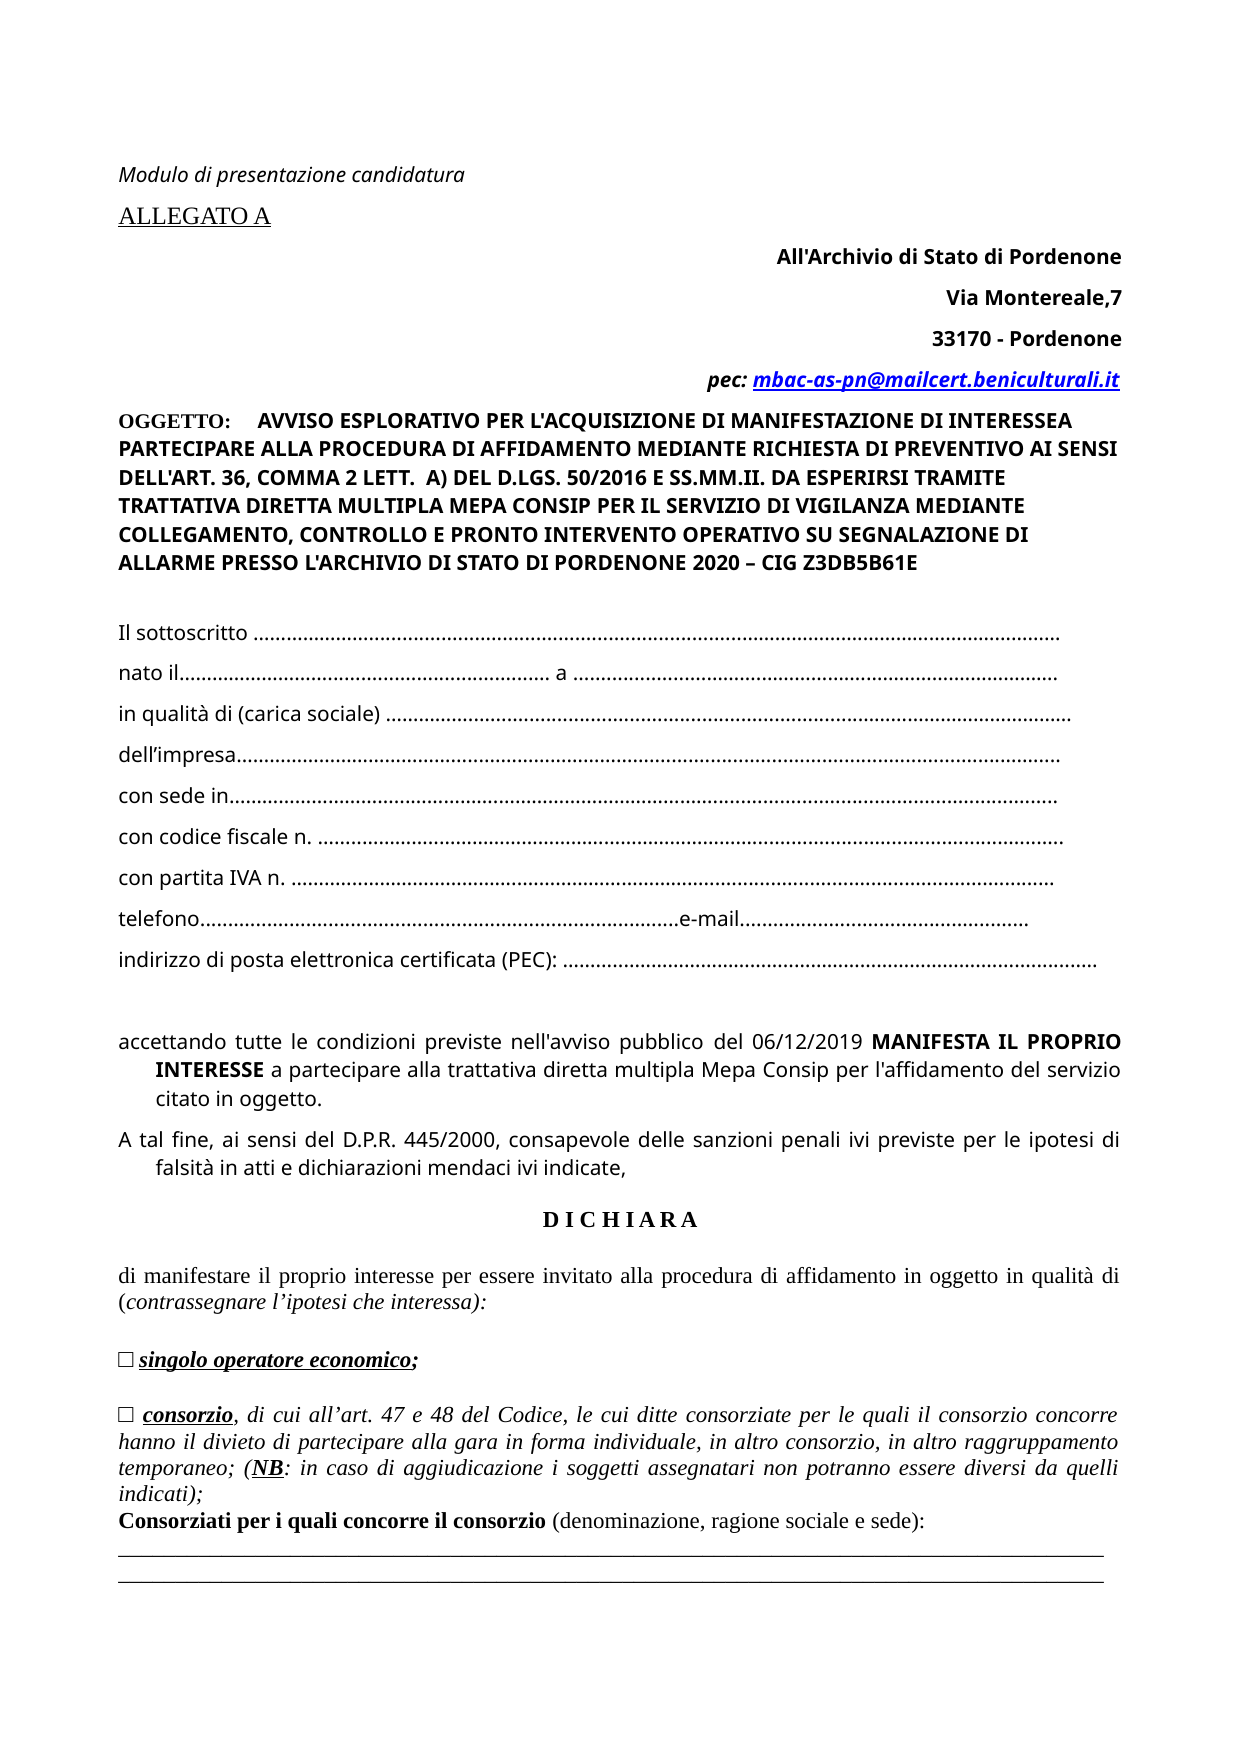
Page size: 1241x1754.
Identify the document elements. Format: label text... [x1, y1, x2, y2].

text con sede in…………………………...…………….………………………………….............................................................. [118, 781, 1122, 810]
text con partita IVA n. …….......………………………..……………………………............................................................... [118, 863, 1122, 892]
text telefono......................................................................................e-mail.................................................... [118, 904, 1122, 933]
text dell’impresa………………………………….........………………………...............................................................….….... [118, 740, 1122, 769]
text Il sottoscritto …………………...................................................................………………….……………………………… [118, 618, 1122, 646]
text A tal fine, ai sensi del D.P.R. 445/2000, consapevole delle sanzioni penali ivi previste per le ipotesi di falsità in atti e dichiarazioni mendaci ivi indicate, [118, 1125, 1122, 1182]
text All'Archivio di Stato di Pordenone [561, 242, 1122, 271]
subtitle D I C H I A R A [118, 1206, 1122, 1233]
text ALLEGATO A [118, 201, 1122, 230]
text in qualità di (carica sociale) ……………..….................................................................………………………………… [118, 699, 1122, 728]
text ______________________________________________________________________________________ [118, 1559, 1122, 1586]
text con codice fiscale n. ….....…………..…………………………………………………........................................................ [118, 822, 1122, 851]
text □ singolo operatore economico; [118, 1344, 1122, 1373]
text nato il………………………........................................ a ........................……….…………….……………….………………. [118, 658, 1122, 687]
text di manifestare il proprio interesse per essere invitato alla procedura di affidamento in oggetto in qualità di (contrassegnare l’ipotesi che interessa): [118, 1262, 1122, 1315]
text accettando tutte le condizioni previste nell'avviso pubblico del 06/12/2019 MANIFESTA IL PROPRIO INTERESSE a partecipare alla trattativa diretta multipla Mepa Consip per l'affidamento del servizio citato in oggetto. [118, 1027, 1122, 1112]
text 33170 - Pordenone [561, 324, 1122, 353]
subtitle Modulo di presentazione candidatura [118, 160, 1122, 188]
text pec: mbac-as-pn@mailcert.beniculturali.it [118, 365, 1122, 393]
text □ consorzio, di cui all’art. 47 e 48 del Codice, le cui ditte consorziate per le quali il consorzio concorre hanno il divieto di partecipare alla gara in forma individuale, in altro consorzio, in altro raggruppamento temporaneo; (NB: in caso di aggiudicazione i soggetti assegnatari non potranno essere diversi da quelli indicati); [118, 1399, 1122, 1507]
text Consorziati per i quali concorre il consorzio (denominazione, ragione sociale e sede): [118, 1507, 1122, 1533]
text indirizzo di posta elettronica certificata (PEC): …….......………………………..……………………………...................... [118, 945, 1122, 973]
text OGGETTO: AVVISO ESPLORATIVO PER L'ACQUISIZIONE DI MANIFESTAZIONE DI INTERESSEA PARTECIPARE ALLA PROCEDURA DI AFFIDAMENTO MEDIANTE RICHIESTA DI PREVENTIVO AI SENSI DELL'ART. 36, COMMA 2 LETT. A) DEL D.LGS. 50/2016 E SS.MM.II. DA ESPERIRSI TRAMITE TRATTATIVA DIRETTA MULTIPLA MEPA CONSIP PER IL SERVIZIO DI VIGILANZA MEDIANTE COLLEGAMENTO, CONTROLLO E PRONTO INTERVENTO OPERATIVO SU SEGNALAZIONE DI ALLARME PRESSO L'ARCHIVIO DI STATO DI PORDENONE 2020 – CIG Z3DB5B61E [118, 406, 1122, 577]
text Via Montereale,7 [561, 283, 1122, 312]
text ______________________________________________________________________________________ [118, 1533, 1122, 1559]
